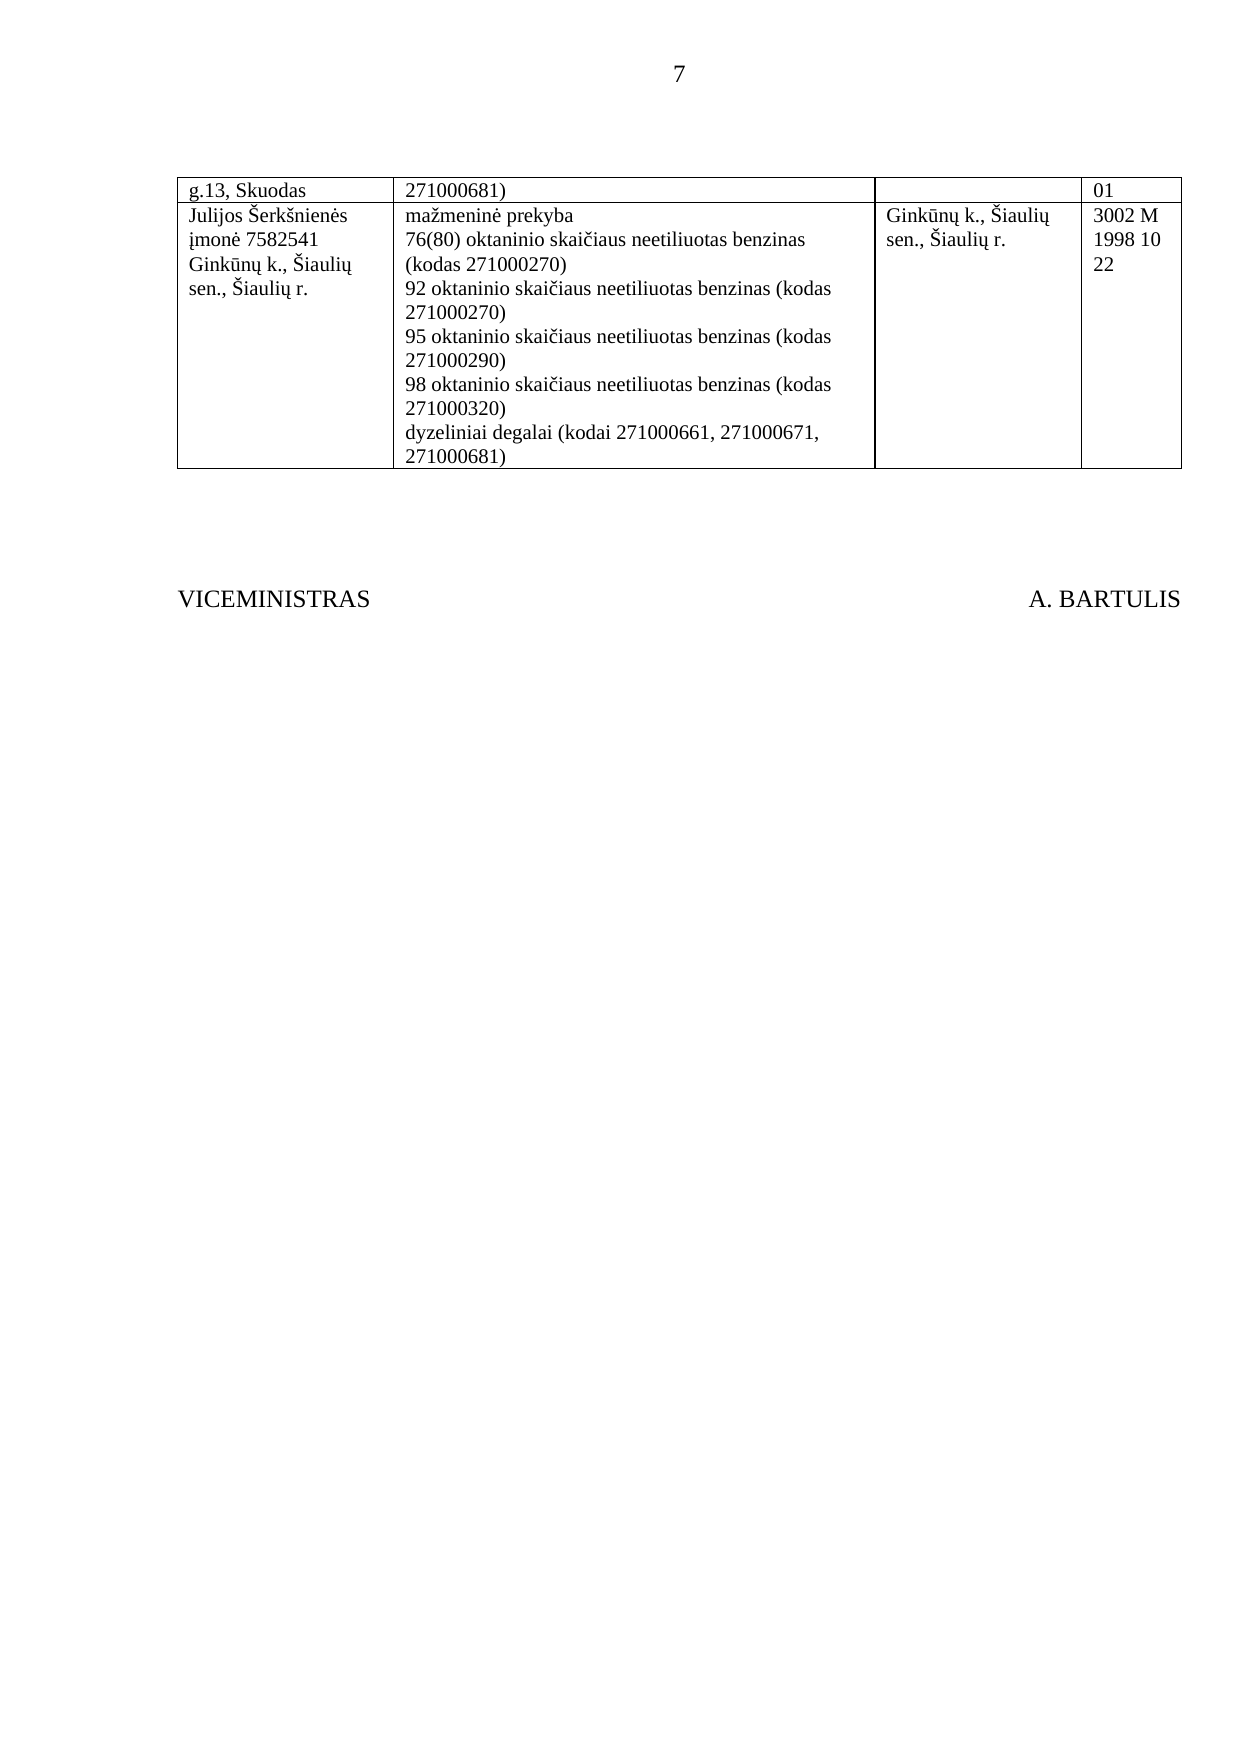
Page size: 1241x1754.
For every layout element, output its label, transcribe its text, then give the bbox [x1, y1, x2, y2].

table_cell 271000681) [394, 178, 874, 202]
table_cell g.13, Skuodas [178, 178, 393, 202]
table_cell [876, 178, 1081, 202]
text VICEMINISTRAS A. BARTULIS [177, 584, 1181, 613]
table_cell 3002 M 1998 10 22 [1082, 203, 1181, 468]
table_cell mažmeninė prekyba 76(80) oktaninio skaičiaus neetiliuotas benzinas (kodas 271000270) 92 oktaninio skaičiaus neetiliuotas benzinas (kodas 271000270) 95 oktaninio skaičiaus neetiliuotas benzinas (kodas 271000290) 98 oktaninio skaičiaus neetiliuotas benzinas (kodas 271000320) dyzeliniai degalai (kodai 271000661, 271000671, 271000681) [394, 203, 874, 468]
table_cell 01 [1082, 178, 1181, 202]
table_cell Ginkūnų k., Šiaulių sen., Šiaulių r. [876, 203, 1081, 468]
table_cell Julijos Šerkšnienės įmonė 7582541 Ginkūnų k., Šiaulių sen., Šiaulių r. [178, 203, 393, 468]
